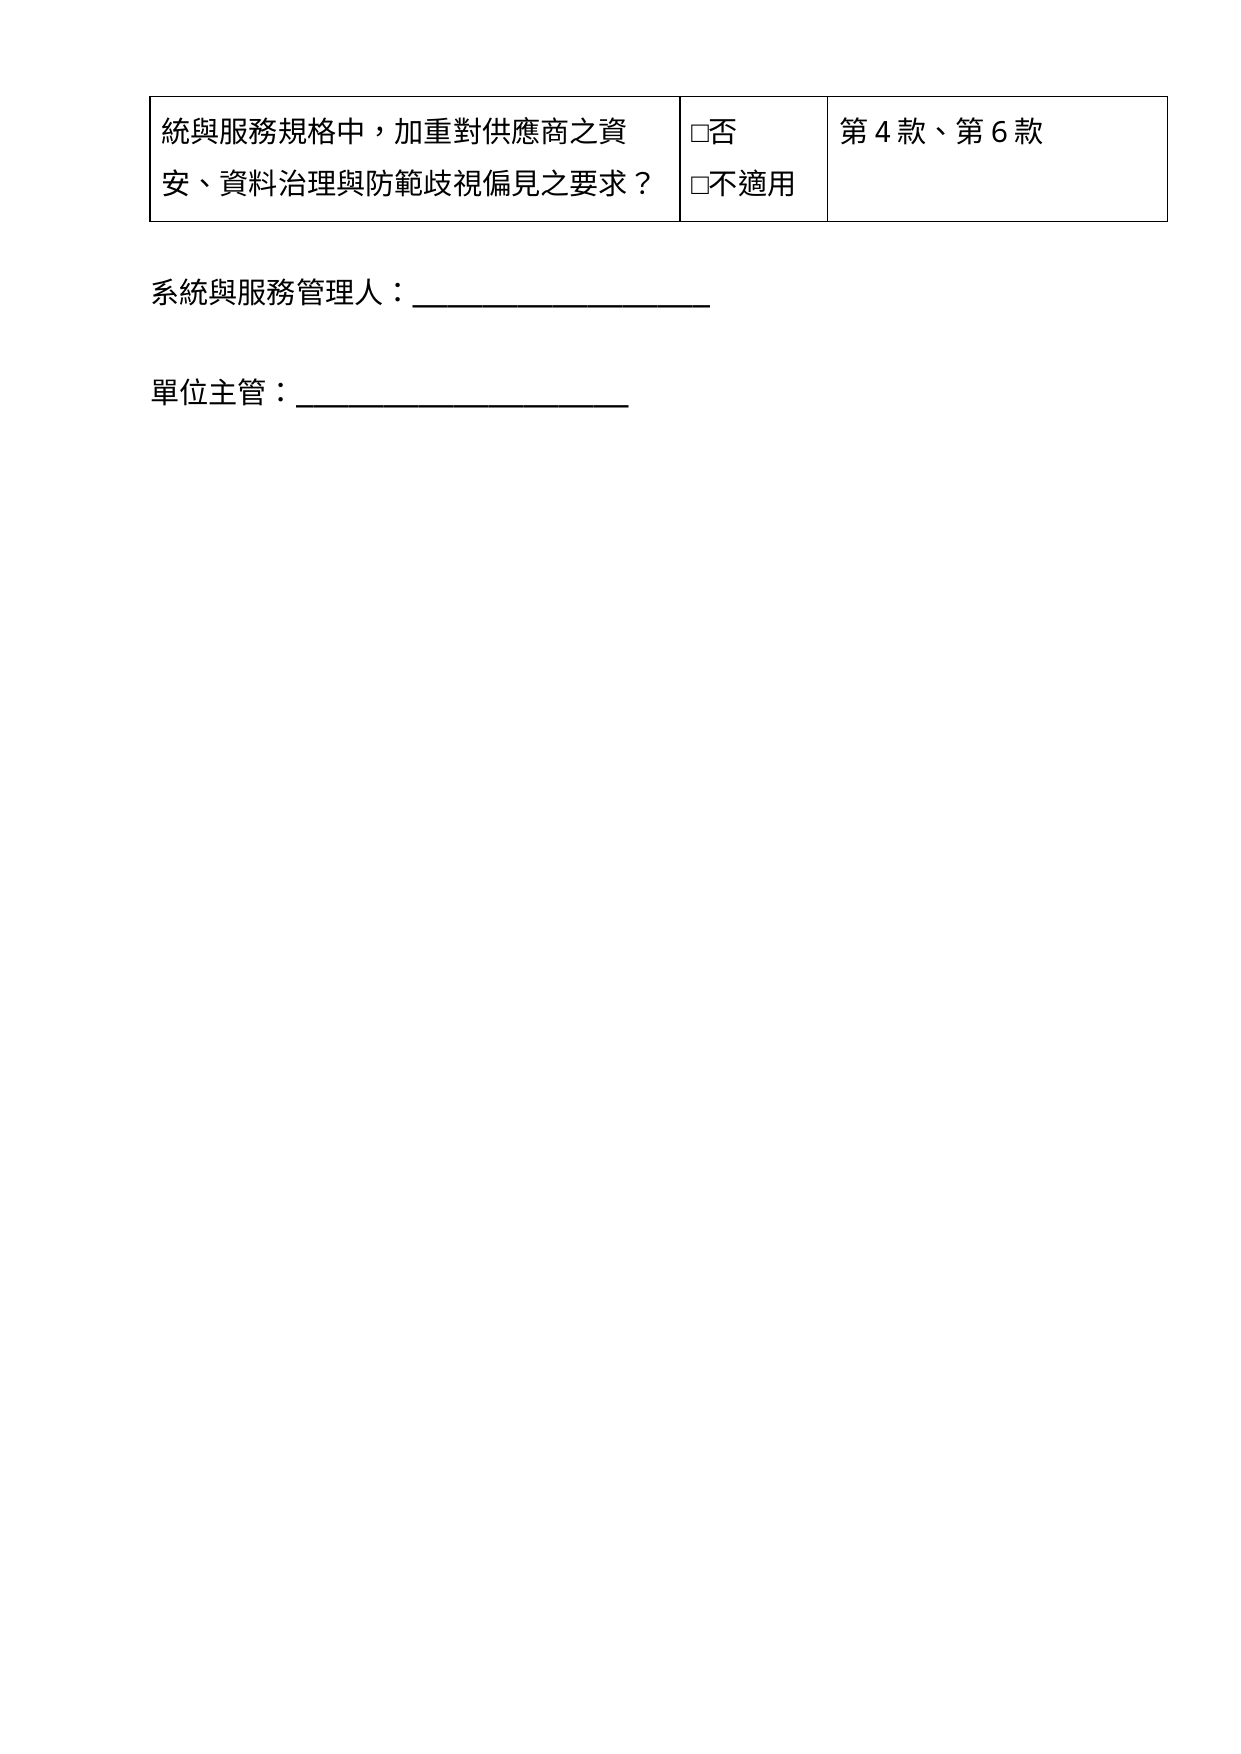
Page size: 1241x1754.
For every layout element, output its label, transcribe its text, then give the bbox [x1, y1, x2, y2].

table_cell 統與服務規格中，加重對供應商之資安、資料治理與防範歧視偏見之要求？ [151, 97, 679, 221]
text 系統與服務管理人：_________________ [150, 270, 1165, 312]
table_cell □否 □不適用 [681, 97, 827, 221]
text 單位主管：___________________ [150, 370, 1165, 412]
table_cell 第4款、第6款 [828, 97, 1167, 221]
